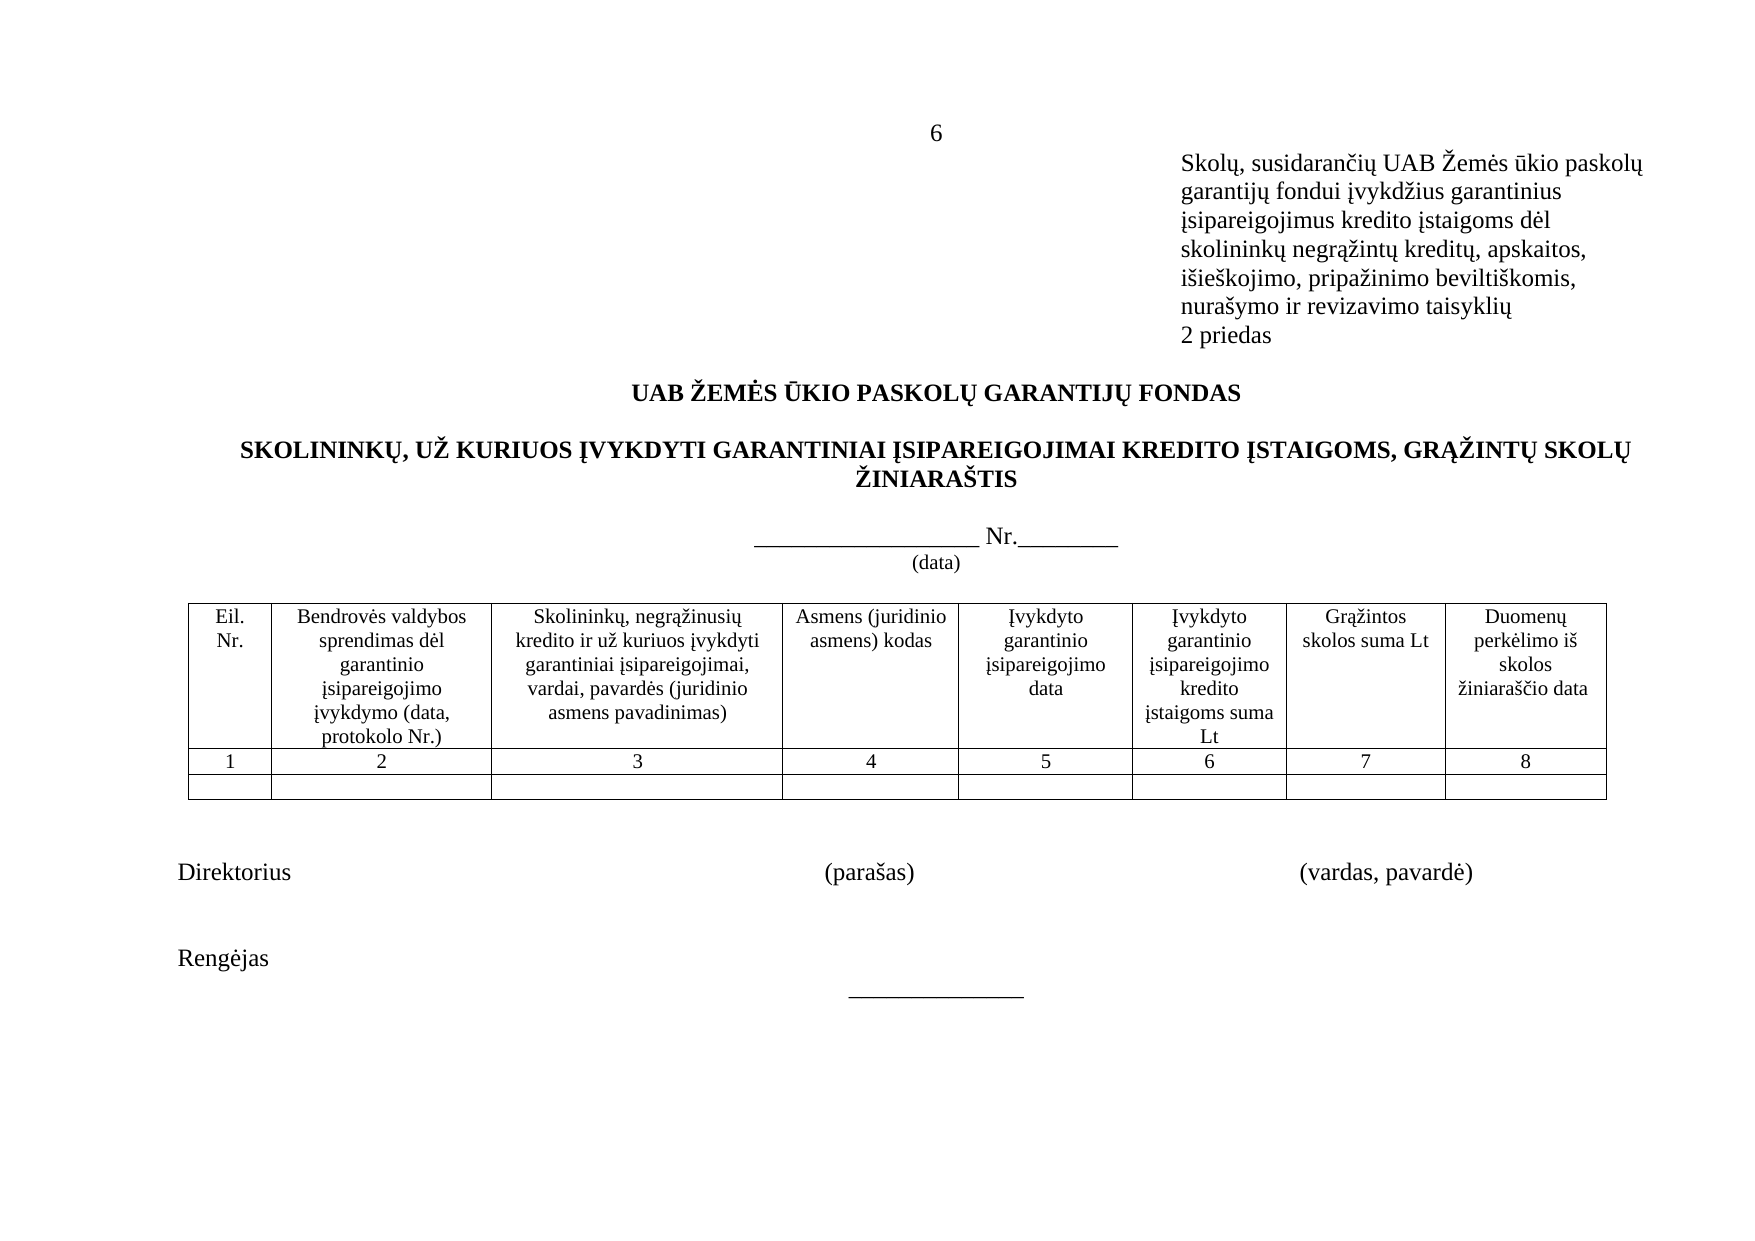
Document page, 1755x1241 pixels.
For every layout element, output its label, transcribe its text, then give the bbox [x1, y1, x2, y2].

table_header Eil. Nr. [189, 604, 271, 748]
table_header Bendrovės valdybos sprendimas dėl garantinio įsipareigojimo įvykdymo (data, protokolo Nr.) [272, 604, 491, 748]
table_header Skolininkų, negrąžinusių kredito ir už kuriuos įvykdyti garantiniai įsipareigojimai, vardai, pavardės (juridinio asmens pavadinimas) [492, 604, 782, 748]
table_header Įvykdyto garantinio įsipareigojimo kredito įstaigoms suma Lt [1133, 604, 1286, 748]
table_cell 2 [272, 749, 491, 773]
table_header Įvykdyto garantinio įsipareigojimo data [959, 604, 1132, 748]
table_cell [272, 775, 491, 798]
text UAB ŽEMĖS ŪKIO PASKOLŲ GARANTIJŲ FONDAS [177, 378, 1695, 406]
text (data) [177, 550, 1695, 574]
table_cell 8 [1446, 749, 1606, 773]
table_cell [1133, 775, 1286, 798]
text 2 priedas [177, 320, 1695, 349]
table_header Asmens (juridinio asmens) kodas [783, 604, 958, 748]
table_cell 4 [783, 749, 958, 773]
text Skolų, susidarančių UAB Žemės ūkio paskolų [1181, 148, 1695, 176]
text SKOLININKŲ, UŽ KURIUOS ĮVYKDYTI GARANTINIAI ĮSIPAREIGOJIMAI KREDITO ĮSTAIGOMS, GRĄŽINTŲ SKOLŲ ŽINIARAŠTIS [177, 435, 1695, 493]
table_cell [189, 775, 271, 798]
table_header Grąžintos skolos suma Lt [1287, 604, 1445, 748]
table_cell [959, 775, 1132, 798]
text garantijų fondui įvykdžius garantinius [177, 176, 1695, 205]
text išieškojimo, pripažinimo beviltiškomis, [177, 263, 1695, 291]
table_cell 6 [1133, 749, 1286, 773]
table_cell 1 [189, 749, 271, 773]
text Rengėjas [177, 943, 1695, 972]
table_cell 3 [492, 749, 782, 773]
text įsipareigojimus kredito įstaigoms dėl [177, 205, 1695, 234]
text nurašymo ir revizavimo taisyklių [177, 291, 1695, 320]
table_cell [492, 775, 782, 798]
text ______________ [177, 972, 1695, 1001]
text Direktorius (parašas) (vardas, pavardė) [177, 857, 1695, 886]
text __________________ Nr.________ [177, 521, 1695, 550]
table_header Duomenų perkėlimo iš skolos žiniaraščio data [1446, 604, 1606, 748]
table_cell [1287, 775, 1445, 798]
table_cell 5 [959, 749, 1132, 773]
table_cell [1446, 775, 1606, 798]
table_cell [783, 775, 958, 798]
text skolininkų negrąžintų kreditų, apskaitos, [177, 234, 1695, 263]
table_cell 7 [1287, 749, 1445, 773]
